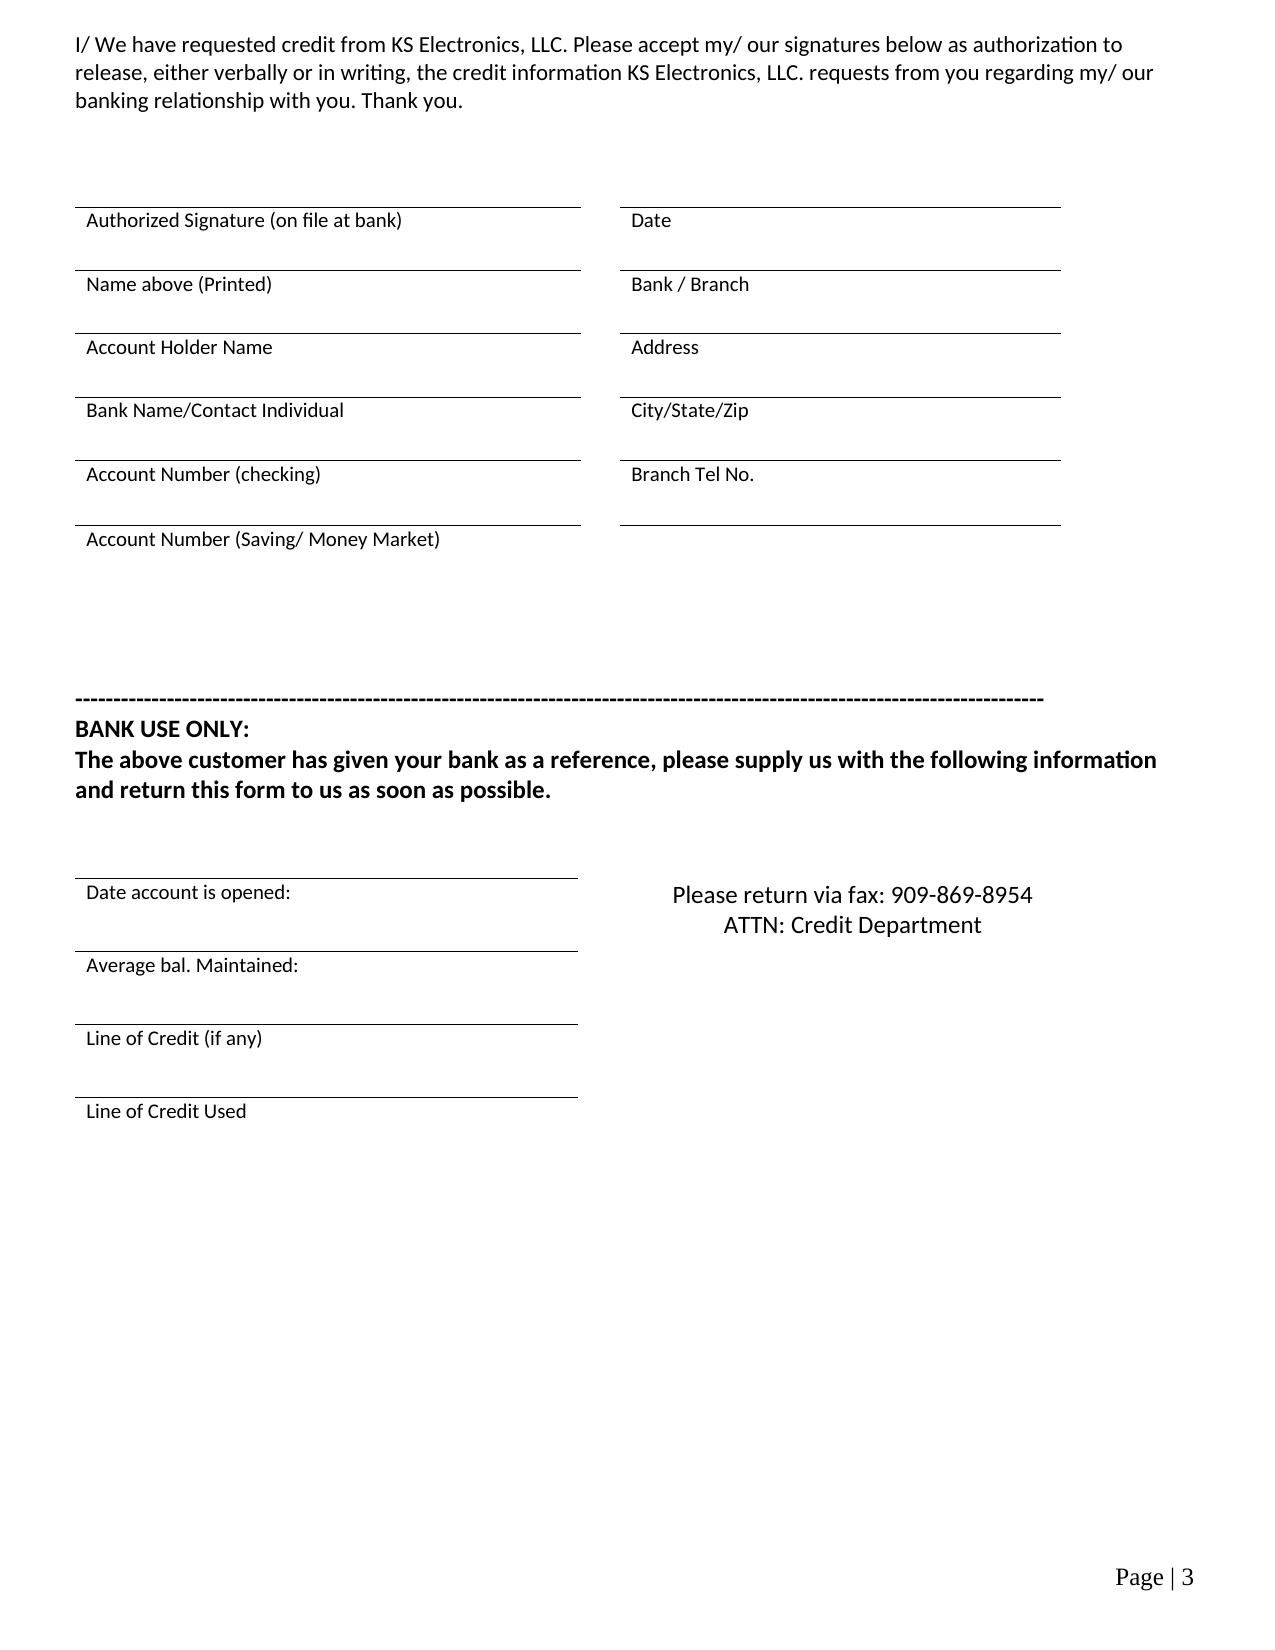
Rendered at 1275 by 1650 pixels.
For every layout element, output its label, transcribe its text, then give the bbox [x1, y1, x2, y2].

table_cell Line of Credit (if any) [75, 1025, 578, 1097]
table_cell Authorized Signature (on file at bank) [75, 208, 581, 270]
table_cell City/State/Zip [620, 398, 1061, 460]
table_cell [582, 271, 619, 333]
table_cell [582, 398, 619, 460]
table_cell Date [620, 208, 1061, 270]
table_cell [582, 526, 619, 590]
table_cell Date account is opened: [75, 879, 578, 951]
table_header [582, 146, 619, 207]
table_cell [616, 951, 1089, 1024]
table_header [579, 806, 616, 878]
table_header [616, 805, 1089, 878]
table_cell Average bal. Maintained: [75, 952, 578, 1024]
table_cell [582, 208, 619, 270]
table_header [75, 146, 581, 207]
table_cell Branch Tel No. [620, 461, 1061, 525]
text ------------------------------------------------------------------------------------------------------------------------------- [75, 683, 1200, 713]
text BANK USE ONLY: [75, 713, 1200, 744]
table_cell Bank / Branch [620, 271, 1061, 333]
table_header [620, 146, 1061, 207]
table_cell Account Number (Saving/ Money Market) [75, 526, 581, 590]
table_cell Account Holder Name [75, 334, 581, 397]
table_cell [579, 952, 616, 1024]
table_cell [620, 526, 1061, 590]
table_cell [579, 1098, 616, 1178]
table_cell [616, 1097, 1089, 1178]
table_cell [582, 461, 619, 525]
table_cell Bank Name/Contact Individual [75, 398, 581, 460]
table_cell [582, 334, 619, 397]
table_cell Name above (Printed) [75, 271, 581, 333]
table_cell [616, 1024, 1089, 1097]
text I/ We have requested credit from KS Electronics, LLC. Please accept my/ our signatures below as authorization to release, either verbally or in writing, the credit information KS Electronics, LLC. requests from you regarding my/ our banking relationship with you. Thank you. [75, 30, 1200, 114]
table_header [75, 806, 578, 878]
table_cell Line of Credit Used [75, 1098, 578, 1178]
text The above customer has given your bank as a reference, please supply us with the following information and return this form to us as soon as possible. [75, 744, 1200, 805]
table_cell Please return via fax: 909-869-8954 ATTN: Credit Department [616, 878, 1089, 951]
table_cell Address [620, 334, 1061, 397]
table_cell Account Number (checking) [75, 461, 581, 525]
table_cell [579, 1025, 616, 1097]
table_cell [579, 879, 616, 951]
